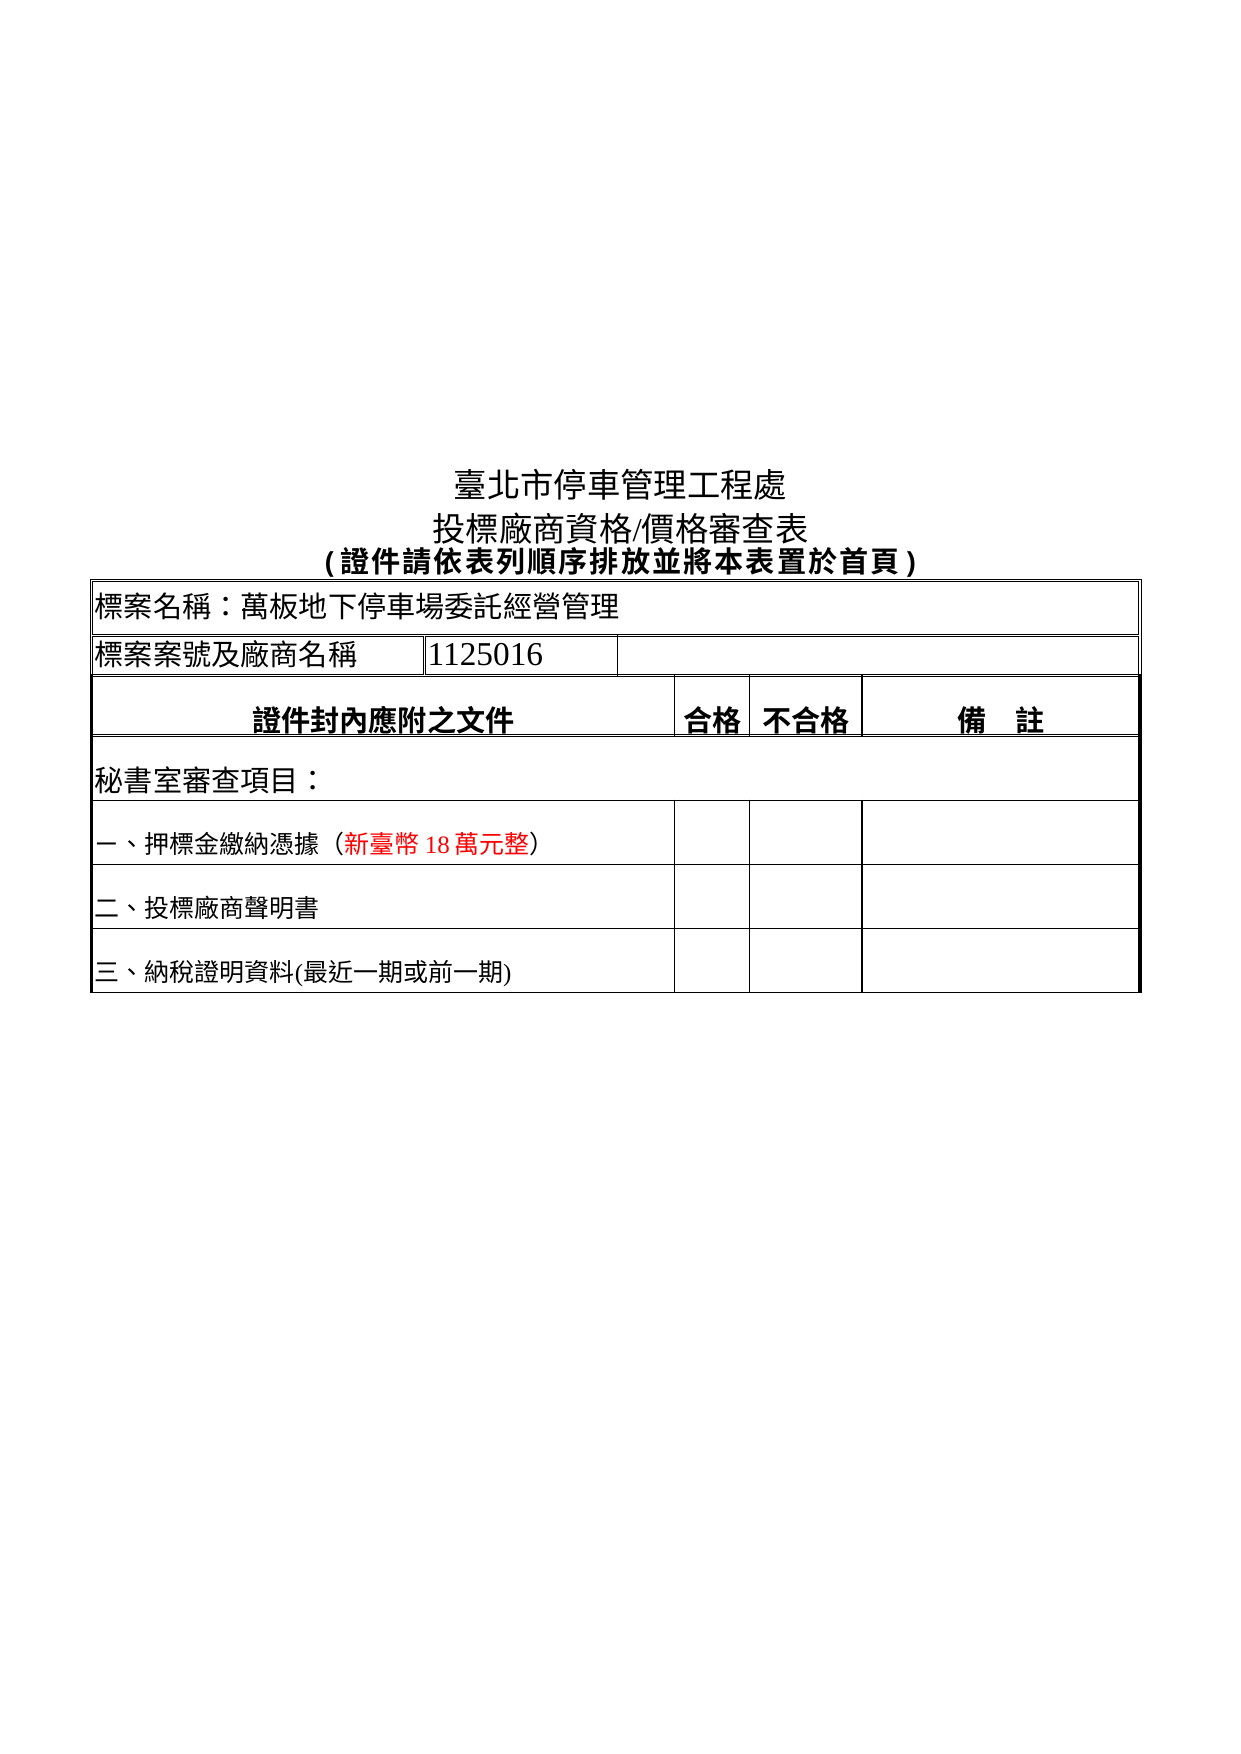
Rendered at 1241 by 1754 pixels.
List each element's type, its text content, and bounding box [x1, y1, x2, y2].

table_cell [750, 801, 861, 863]
table_cell 備 註 [863, 677, 1138, 734]
table_cell 不合格 [750, 677, 861, 734]
table_cell 三、納稅證明資料(最近一期或前一期) [93, 929, 674, 992]
table_cell [675, 929, 749, 992]
text 臺北市停車管理工程處 [59, 473, 1181, 504]
table_cell 證件封內應附之文件 [93, 677, 674, 734]
table_cell 標案案號及廠商名稱 [93, 637, 423, 674]
text 投標廠商資格/價格審查表 [59, 517, 1181, 548]
table_cell 合格 [675, 677, 749, 734]
table_cell [750, 865, 861, 928]
text (證件請依表列順序排放並將本表置於首頁) [59, 548, 1181, 579]
table_cell [863, 865, 1138, 928]
table_cell [618, 637, 1138, 674]
table_cell [750, 929, 861, 992]
table_cell 秘書室審查項目： [93, 737, 1138, 799]
table_cell 1125016 [426, 637, 617, 674]
table_header 標案名稱：萬板地下停車場委託經營管理 [93, 582, 1138, 634]
table_cell [675, 865, 749, 928]
table_cell 二、投標廠商聲明書 [93, 865, 674, 928]
table_cell [863, 929, 1138, 992]
table_cell [863, 801, 1138, 863]
table_cell ㄧ、押標金繳納憑據（新臺幣18萬元整） [93, 801, 674, 863]
table_cell [675, 801, 749, 863]
